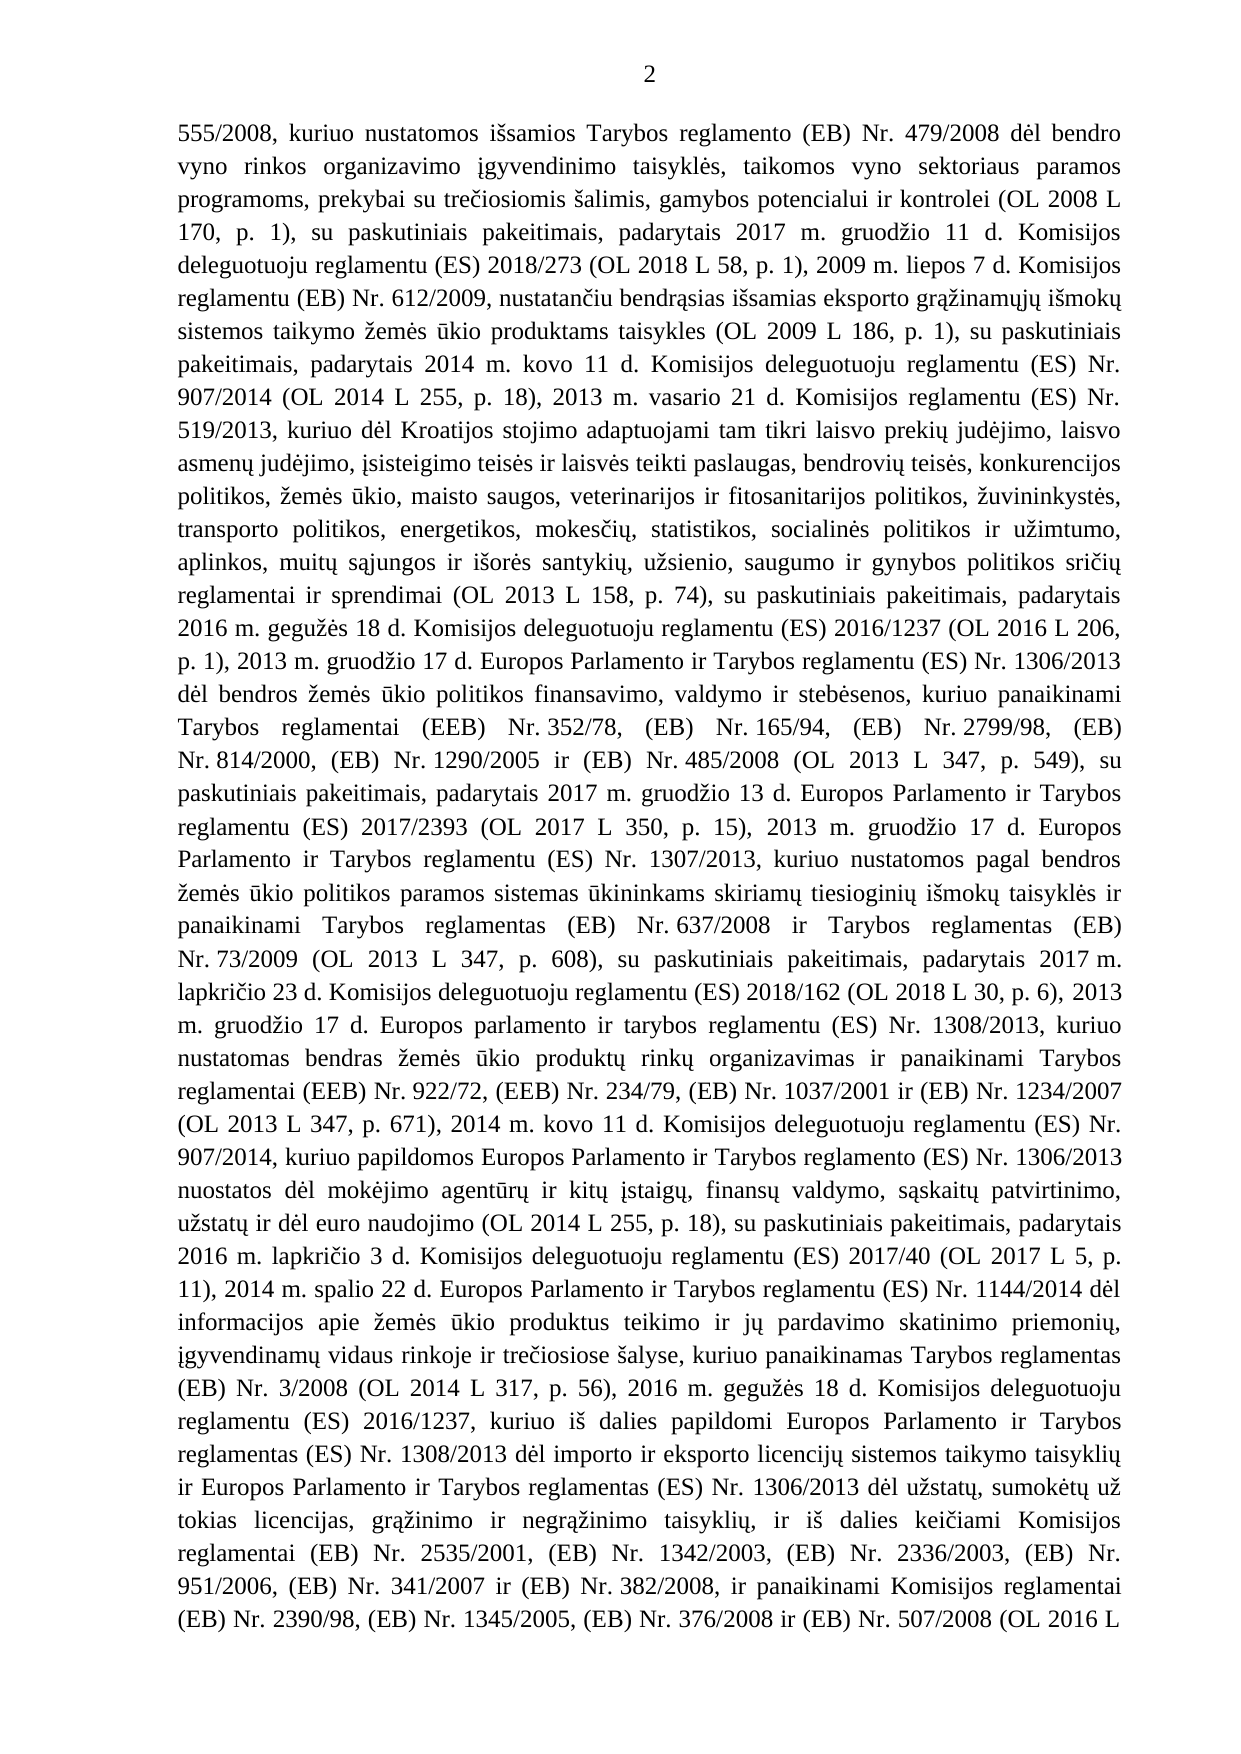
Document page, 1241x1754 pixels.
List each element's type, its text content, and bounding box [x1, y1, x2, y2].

text 555/2008, kuriuo nustatomos išsamios Tarybos reglamento (EB) Nr. 479/2008 dėl bendro vyno rinkos organizavimo įgyvendinimo taisyklės, taikomos vyno sektoriaus paramos programoms, prekybai su trečiosiomis šalimis, gamybos potencialui ir kontrolei (OL 2008 L 170, p. 1), su paskutiniais pakeitimais, padarytais 2017 m. gruodžio 11 d. Komisijos deleguotuoju reglamentu (ES) 2018/273 (OL 2018 L 58, p. 1), 2009 m. liepos 7 d. Komisijos reglamentu (EB) Nr. 612/2009, nustatančiu bendrąsias išsamias eksporto grąžinamųjų išmokų sistemos taikymo žemės ūkio produktams taisykles (OL 2009 L 186, p. 1), su paskutiniais pakeitimais, padarytais 2014 m. kovo 11 d. Komisijos deleguotuoju reglamentu (ES) Nr. 907/2014 (OL 2014 L 255, p. 18), 2013 m. vasario 21 d. Komisijos reglamentu (ES) Nr. 519/2013, kuriuo dėl Kroatijos stojimo adaptuojami tam tikri laisvo prekių judėjimo, laisvo asmenų judėjimo, įsisteigimo teisės ir laisvės teikti paslaugas, bendrovių teisės, konkurencijos politikos, žemės ūkio, maisto saugos, veterinarijos ir fitosanitarijos politikos, žuvininkystės, transporto politikos, energetikos, mokesčių, statistikos, socialinės politikos ir užimtumo, aplinkos, muitų sąjungos ir išorės santykių, užsienio, saugumo ir gynybos politikos sričių reglamentai ir sprendimai (OL 2013 L 158, p. 74), su paskutiniais pakeitimais, padarytais 2016 m. gegužės 18 d. Komisijos deleguotuoju reglamentu (ES) 2016/1237 (OL 2016 L 206, p. 1), 2013 m. gruodžio 17 d. Europos Parlamento ir Tarybos reglamentu (ES) Nr. 1306/2013 dėl bendros žemės ūkio politikos finansavimo, valdymo ir stebėsenos, kuriuo panaikinami Tarybos reglamentai (EEB) Nr. 352/78, (EB) Nr. 165/94, (EB) Nr. 2799/98, (EB) Nr. 814/2000, (EB) Nr. 1290/2005 ir (EB) Nr. 485/2008 (OL 2013 L 347, p. 549), su paskutiniais pakeitimais, padarytais 2017 m. gruodžio 13 d. Europos Parlamento ir Tarybos reglamentu (ES) 2017/2393 (OL 2017 L 350, p. 15), 2013 m. gruodžio 17 d. Europos Parlamento ir Tarybos reglamentu (ES) Nr. 1307/2013, kuriuo nustatomos pagal bendros žemės ūkio politikos paramos sistemas ūkininkams skiriamų tiesioginių išmokų taisyklės ir panaikinami Tarybos reglamentas (EB) Nr. 637/2008 ir Tarybos reglamentas (EB) Nr. 73/2009 (OL 2013 L 347, p. 608), su paskutiniais pakeitimais, padarytais 2017 m. lapkričio 23 d. Komisijos deleguotuoju reglamentu (ES) 2018/162 (OL 2018 L 30, p. 6), 2013 m. gruodžio 17 d. Europos parlamento ir tarybos reglamentu (ES) Nr. 1308/2013, kuriuo nustatomas bendras žemės ūkio produktų rinkų organizavimas ir panaikinami Tarybos reglamentai (EEB) Nr. 922/72, (EEB) Nr. 234/79, (EB) Nr. 1037/2001 ir (EB) Nr. 1234/2007 (OL 2013 L 347, p. 671), 2014 m. kovo 11 d. Komisijos deleguotuoju reglamentu (ES) Nr. 907/2014, kuriuo papildomos Europos Parlamento ir Tarybos reglamento (ES) Nr. 1306/2013 nuostatos dėl mokėjimo agentūrų ir kitų įstaigų, finansų valdymo, sąskaitų patvirtinimo, užstatų ir dėl euro naudojimo (OL 2014 L 255, p. 18), su paskutiniais pakeitimais, padarytais 2016 m. lapkričio 3 d. Komisijos deleguotuoju reglamentu (ES) 2017/40 (OL 2017 L 5, p. 11), 2014 m. spalio 22 d. Europos Parlamento ir Tarybos reglamentu (ES) Nr. 1144/2014 dėl informacijos apie žemės ūkio produktus teikimo ir jų pardavimo skatinimo priemonių, įgyvendinamų vidaus rinkoje ir trečiosiose šalyse, kuriuo panaikinamas Tarybos reglamentas (EB) Nr. 3/2008 (OL 2014 L 317, p. 56), 2016 m. gegužės 18 d. Komisijos deleguotuoju reglamentu (ES) 2016/1237, kuriuo iš dalies papildomi Europos Parlamento ir Tarybos reglamentas (ES) Nr. 1308/2013 dėl importo ir eksporto licencijų sistemos taikymo taisyklių ir Europos Parlamento ir Tarybos reglamentas (ES) Nr. 1306/2013 dėl užstatų, sumokėtų už tokias licencijas, grąžinimo ir negrąžinimo taisyklių, ir iš dalies keičiami Komisijos reglamentai (EB) Nr. 2535/2001, (EB) Nr. 1342/2003, (EB) Nr. 2336/2003, (EB) Nr. 951/2006, (EB) Nr. 341/2007 ir (EB) Nr. 382/2008, ir panaikinami Komisijos reglamentai (EB) Nr. 2390/98, (EB) Nr. 1345/2005, (EB) Nr. 376/2008 ir (EB) Nr. 507/2008 (OL 2016 L [177, 118, 1122, 1633]
